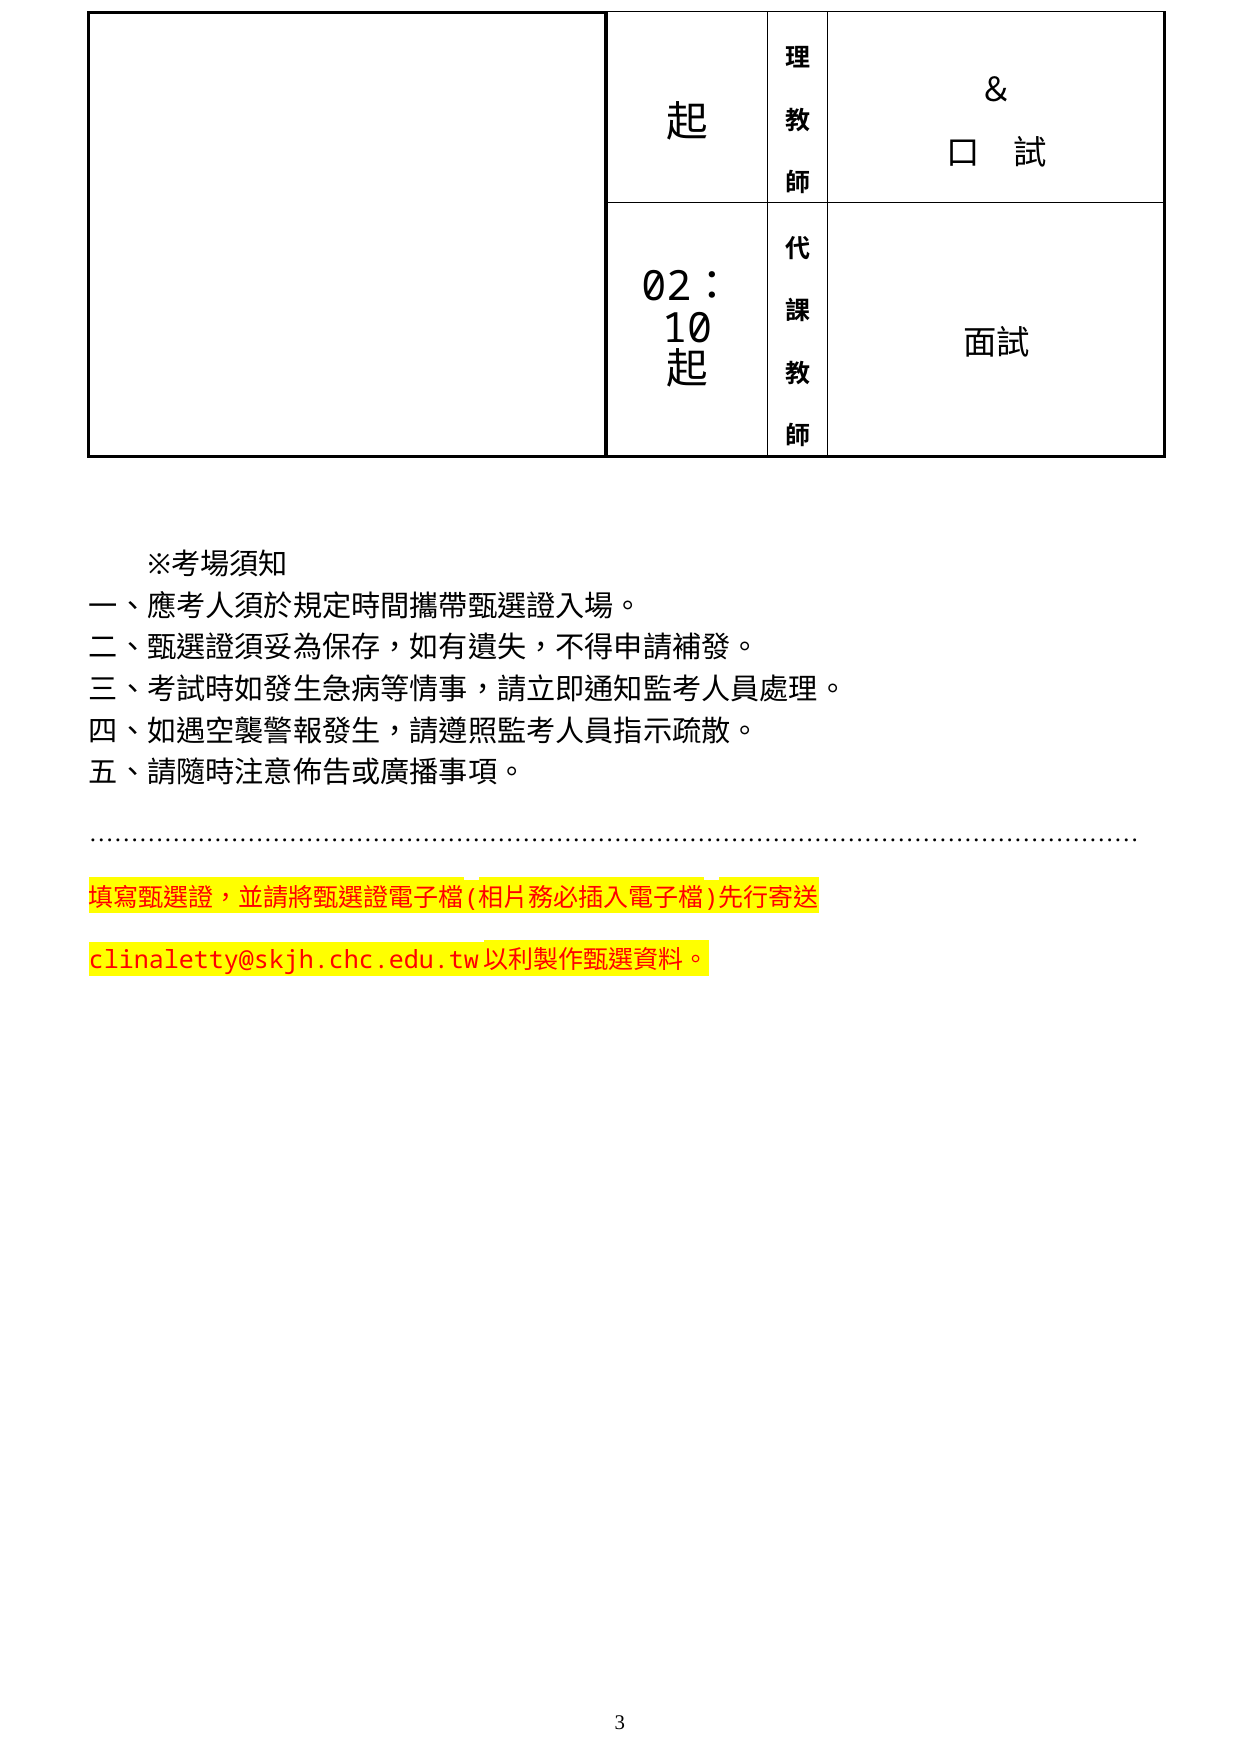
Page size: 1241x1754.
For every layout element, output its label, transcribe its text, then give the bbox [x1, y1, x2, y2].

table_cell ＆ 口 試 [828, 12, 1163, 202]
text 四、如遇空襲警報發生，請遵照監考人員指示疏散。 [89, 708, 1142, 749]
table_cell 起 [608, 12, 767, 202]
text 二、甄選證須妥為保存，如有遺失，不得申請補發。 [89, 624, 1142, 666]
table_cell 面試 [828, 203, 1163, 455]
text 五、請隨時注意佈告或廣播事項。 [89, 749, 1142, 791]
text ……………………………………………………………………………………………………………… [89, 791, 1142, 854]
text 填寫甄選證，並請將甄選證電子檔(相片務必插入電子檔)先行寄送clinaletty@skjh.chc.edu.tw以利製作甄選資料。 [89, 854, 1142, 979]
text 一、應考人須於規定時間攜帶甄選證入場。 [89, 583, 1142, 624]
table_cell 02：10 起 [608, 203, 767, 455]
text 三、考試時如發生急病等情事，請立即通知監考人員處理。 [89, 666, 1142, 708]
text ※考場須知 [89, 520, 1142, 583]
table_cell 理教 師 [768, 12, 827, 202]
table_cell 代 課 教 師 [768, 203, 827, 455]
table_header [90, 14, 604, 455]
